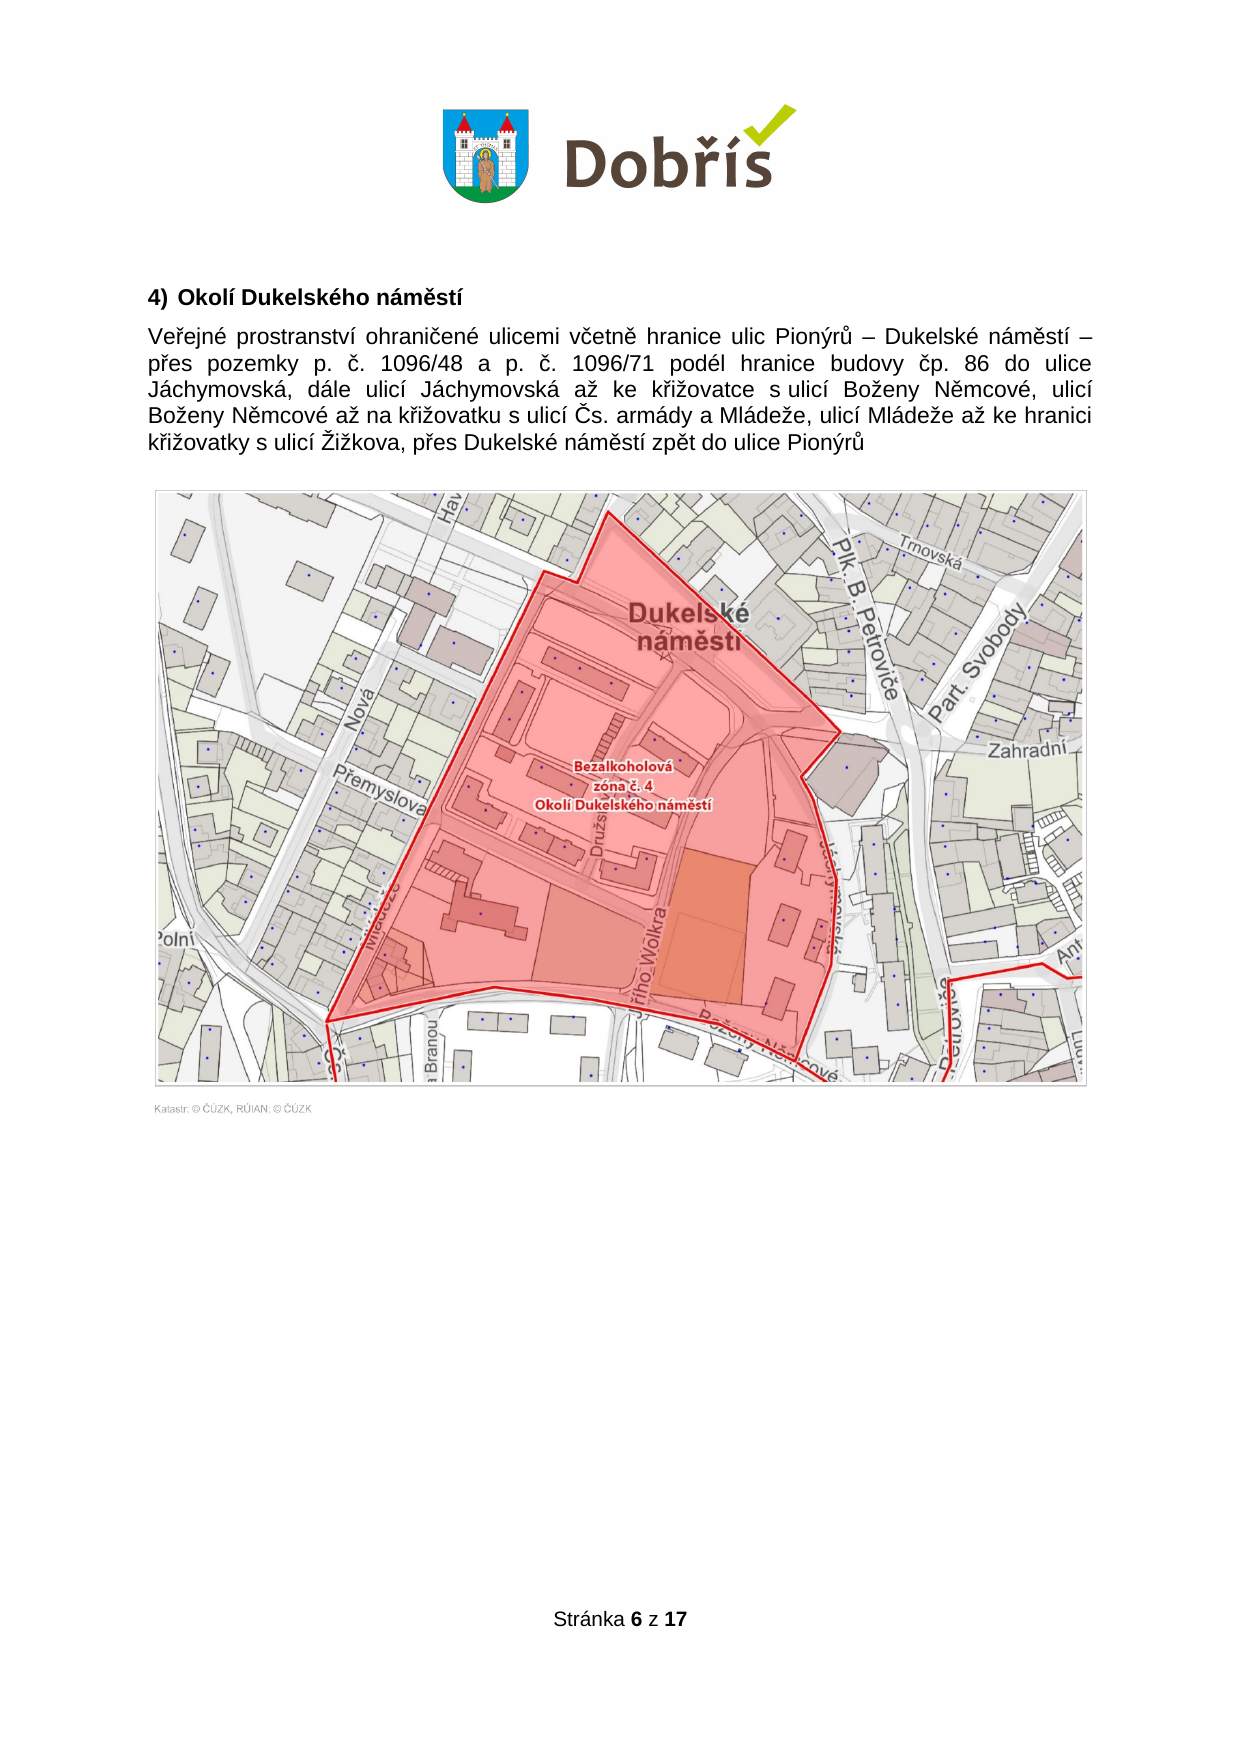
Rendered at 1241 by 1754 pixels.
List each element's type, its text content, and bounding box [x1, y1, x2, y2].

text Veřejné prostranství ohraničené ulicemi včetně hranice ulic Pionýrů – Dukelské náměstí – přes pozemky p. č. 1096/48 a p. č. 1096/71 podél hranice budovy čp. 86 do ulice Jáchymovská, dále ulicí Jáchymovská až ke křižovatce s ulicí Boženy Němcové, ulicí Boženy Němcové až na křižovatku s ulicí Čs. armády a Mládeže, ulicí Mládeže až ke hranici křižovatky s ulicí Žižkova, přes Dukelské náměstí zpět do ulice Pionýrů [148, 323, 1093, 455]
list Okolí Dukelského náměstí [148, 284, 1093, 311]
